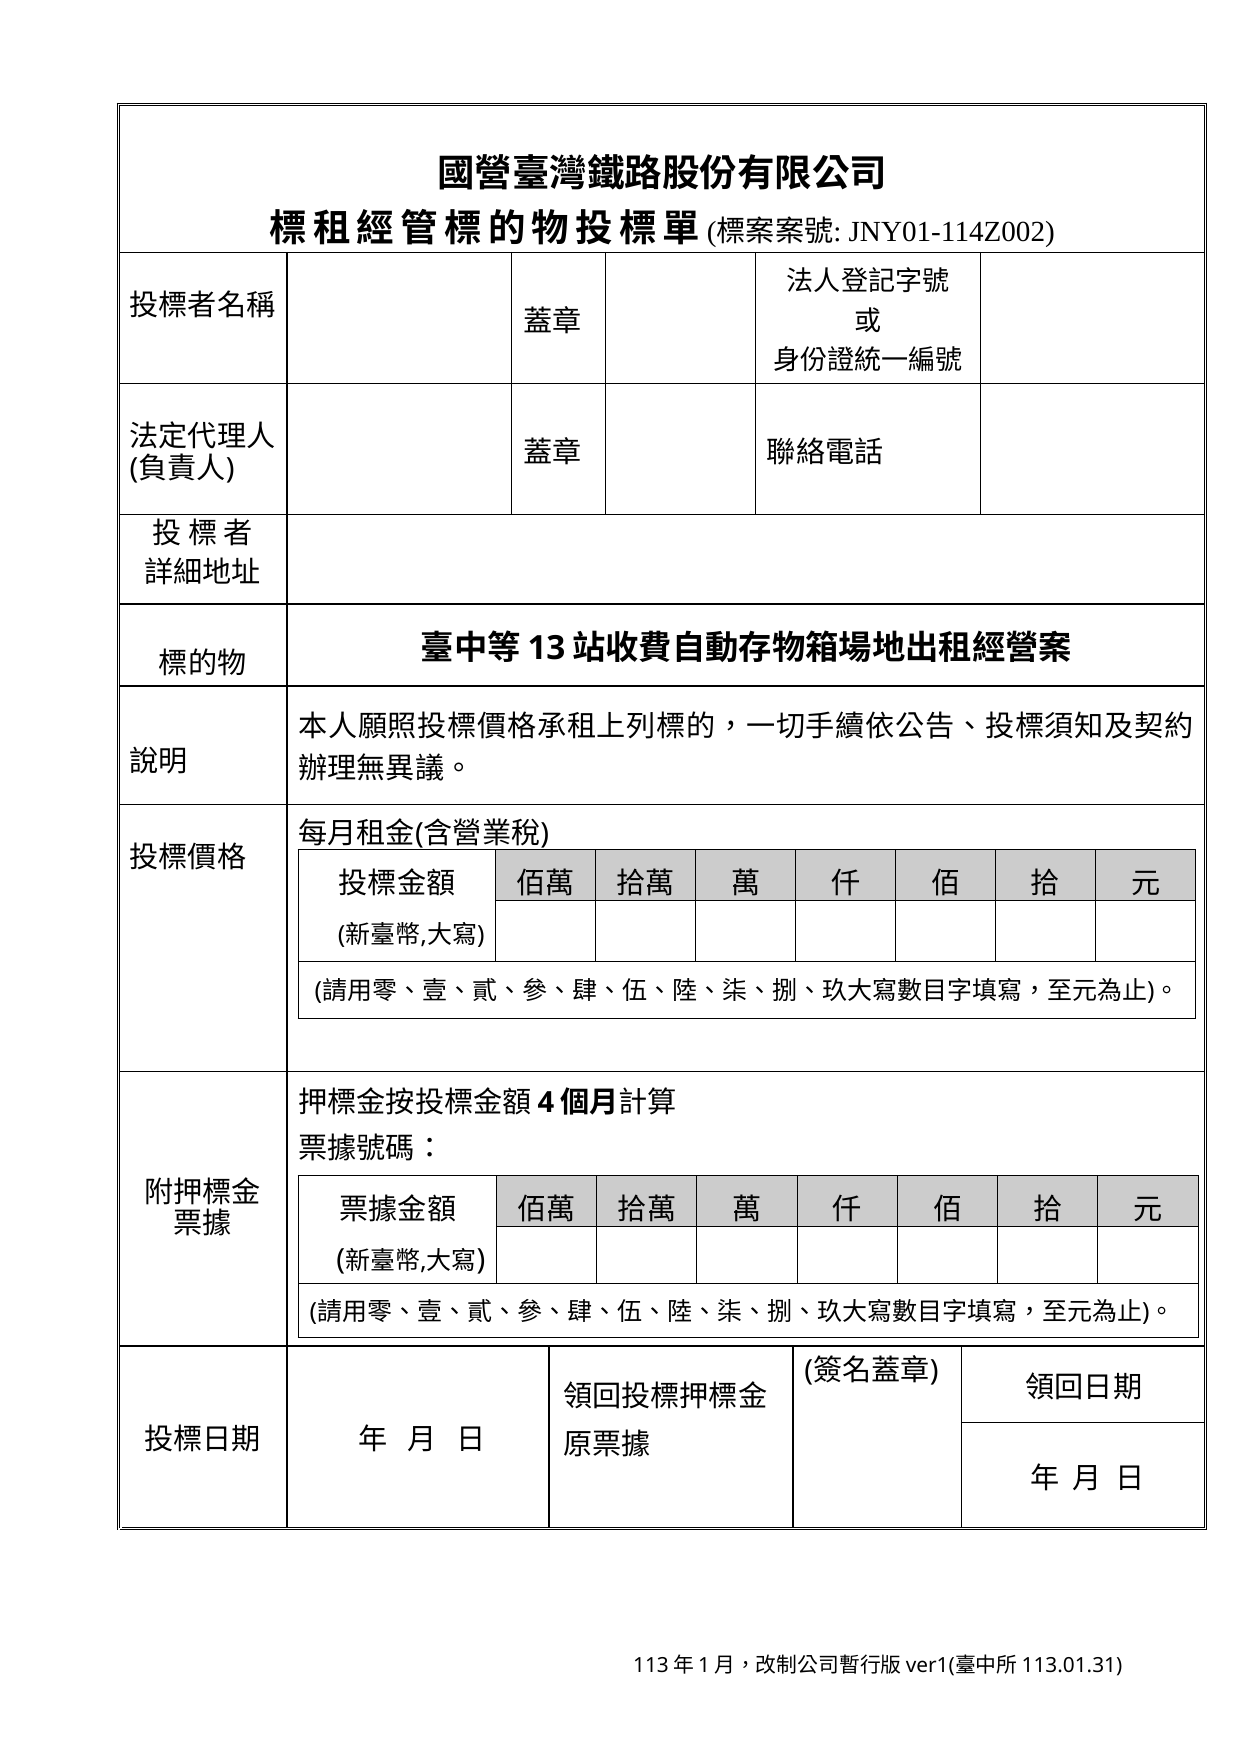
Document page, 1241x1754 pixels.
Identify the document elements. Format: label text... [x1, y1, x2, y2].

table_cell [596, 901, 695, 961]
table_cell [696, 901, 795, 961]
table_cell (請用零、壹、貳、參、肆、伍、陸、柒、捌、玖大寫數目字填寫，至元為止)。 [299, 1284, 1198, 1337]
table_header 元 [1096, 850, 1195, 900]
table_header 元 [1098, 1176, 1198, 1226]
table_header 佰 [898, 1176, 997, 1226]
table_cell [697, 1227, 797, 1283]
table_cell [1096, 901, 1195, 961]
table_cell [606, 384, 755, 514]
table_cell 說明 [120, 687, 286, 803]
table_header 佰萬 [496, 850, 595, 900]
table_cell [497, 1227, 596, 1283]
table_cell 附押標金 票據 [120, 1072, 286, 1345]
table_cell [288, 253, 511, 383]
table_cell 押標金按投標金額4個月計算 票據號碼： [288, 1072, 1204, 1345]
table_header 國營臺灣鐵路股份有限公司 標租經管標的物投標單(標案案號: JNY01-114Z002) [120, 106, 1204, 252]
table_cell [896, 901, 995, 961]
table_cell [288, 384, 511, 514]
table_cell 每月租金(含營業稅) [288, 805, 1204, 1071]
table_cell 蓋章 [512, 253, 605, 383]
table_cell 聯絡電話 [756, 384, 980, 514]
table_cell (請用零、壹、貳、參、肆、伍、陸、柒、捌、玖大寫數目字填寫，至元為止)。 [299, 962, 1195, 1018]
table_header 佰萬 [497, 1176, 596, 1226]
table_cell [996, 901, 1095, 961]
table_cell 投標價格 [120, 805, 286, 1071]
table_cell 投標日期 [120, 1347, 286, 1527]
table_cell [496, 901, 595, 961]
table_header 投標金額 (新臺幣,大寫) [299, 850, 495, 961]
table_cell 法人登記字號 或 身份證統一編號 [756, 253, 980, 383]
table_cell 領回投標押標金 原票據 [550, 1347, 792, 1527]
table_cell [288, 515, 1204, 603]
table_cell 法定代理人(負責人) 姓名 [120, 384, 286, 514]
table_cell 投標者名稱 [120, 253, 286, 383]
table_header 萬 [696, 850, 795, 900]
table_cell [606, 253, 755, 383]
table_cell [796, 901, 895, 961]
table_cell 臺中等13站收費自動存物箱場地出租經營案 [288, 605, 1204, 685]
table_cell (簽名蓋章) [794, 1347, 961, 1527]
table_cell [981, 253, 1204, 383]
table_cell 本人願照投標價格承租上列標的，一切手續依公告、投標須知及契約辦理無異議。 [288, 687, 1204, 803]
table_header 佰 [896, 850, 995, 900]
table_header 拾萬 [597, 1176, 696, 1226]
table_cell 年 月 日 [962, 1423, 1204, 1527]
table_header 拾 [998, 1176, 1097, 1226]
table_cell 年 月 日 [288, 1347, 548, 1527]
table_cell [597, 1227, 696, 1283]
table_cell [798, 1227, 897, 1283]
table_cell 投 標 者 詳細地址 [120, 515, 286, 603]
table_header 仟 [798, 1176, 897, 1226]
table_header 拾 [996, 850, 1095, 900]
table_cell [981, 384, 1204, 514]
table_cell [898, 1227, 997, 1283]
table_cell [998, 1227, 1097, 1283]
table_header 萬 [697, 1176, 797, 1226]
table_cell 蓋章 [512, 384, 605, 514]
table_cell 領回日期 [962, 1347, 1204, 1422]
table_header 票據金額 (新臺幣,大寫) [299, 1176, 496, 1283]
table_header 拾萬 [596, 850, 695, 900]
table_cell 標的物 [120, 605, 286, 685]
table_header 仟 [796, 850, 895, 900]
table_cell [1098, 1227, 1198, 1283]
